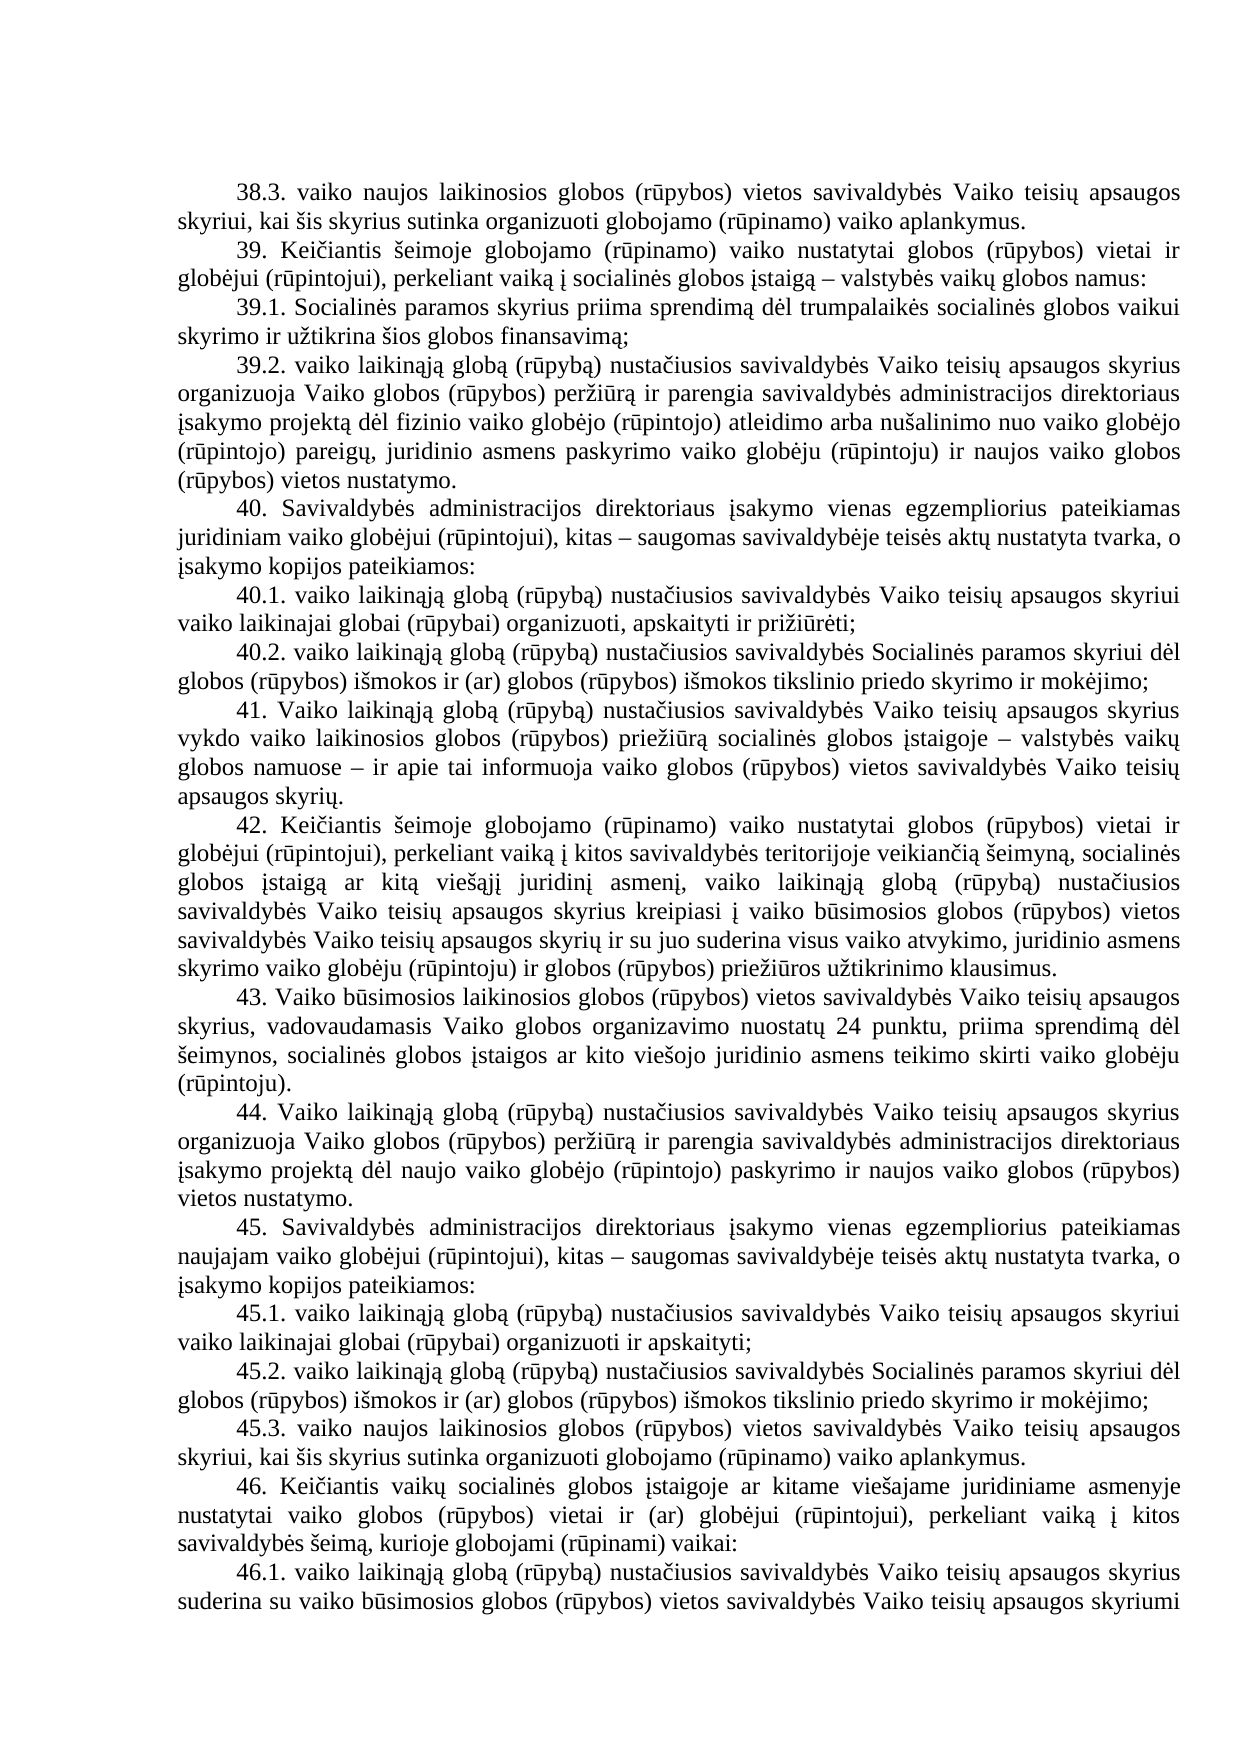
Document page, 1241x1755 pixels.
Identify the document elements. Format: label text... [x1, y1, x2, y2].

text 43. Vaiko būsimosios laikinosios globos (rūpybos) vietos savivaldybės Vaiko teisių apsaugos skyrius, vadovaudamasis Vaiko globos organizavimo nuostatų 24 punktu, priima sprendimą dėl šeimynos, socialinės globos įstaigos ar kito viešojo juridinio asmens teikimo skirti vaiko globėju (rūpintoju). [177, 982, 1181, 1097]
text 39. Keičiantis šeimoje globojamo (rūpinamo) vaiko nustatytai globos (rūpybos) vietai ir globėjui (rūpintojui), perkeliant vaiką į socialinės globos įstaigą – valstybės vaikų globos namus: [177, 235, 1181, 292]
text 42. Keičiantis šeimoje globojamo (rūpinamo) vaiko nustatytai globos (rūpybos) vietai ir globėjui (rūpintojui), perkeliant vaiką į kitos savivaldybės teritorijoje veikiančią šeimyną, socialinės globos įstaigą ar kitą viešąjį juridinį asmenį, vaiko laikinąją globą (rūpybą) nustačiusios savivaldybės Vaiko teisių apsaugos skyrius kreipiasi į vaiko būsimosios globos (rūpybos) vietos savivaldybės Vaiko teisių apsaugos skyrių ir su juo suderina visus vaiko atvykimo, juridinio asmens skyrimo vaiko globėju (rūpintoju) ir globos (rūpybos) priežiūros užtikrinimo klausimus. [177, 810, 1181, 982]
text 40. Savivaldybės administracijos direktoriaus įsakymo vienas egzempliorius pateikiamas juridiniam vaiko globėjui (rūpintojui), kitas – saugomas savivaldybėje teisės aktų nustatyta tvarka, o įsakymo kopijos pateikiamos: [177, 493, 1181, 580]
text 45.3. vaiko naujos laikinosios globos (rūpybos) vietos savivaldybės Vaiko teisių apsaugos skyriui, kai šis skyrius sutinka organizuoti globojamo (rūpinamo) vaiko aplankymus. [177, 1413, 1181, 1471]
text 40.1. vaiko laikinąją globą (rūpybą) nustačiusios savivaldybės Vaiko teisių apsaugos skyriui vaiko laikinajai globai (rūpybai) organizuoti, apskaityti ir prižiūrėti; [177, 580, 1181, 637]
text 44. Vaiko laikinąją globą (rūpybą) nustačiusios savivaldybės Vaiko teisių apsaugos skyrius organizuoja Vaiko globos (rūpybos) peržiūrą ir parengia savivaldybės administracijos direktoriaus įsakymo projektą dėl naujo vaiko globėjo (rūpintojo) paskyrimo ir naujos vaiko globos (rūpybos) vietos nustatymo. [177, 1097, 1181, 1212]
text 46. Keičiantis vaikų socialinės globos įstaigoje ar kitame viešajame juridiniame asmenyje nustatytai vaiko globos (rūpybos) vietai ir (ar) globėjui (rūpintojui), perkeliant vaiką į kitos savivaldybės šeimą, kurioje globojami (rūpinami) vaikai: [177, 1471, 1181, 1557]
text 41. Vaiko laikinąją globą (rūpybą) nustačiusios savivaldybės Vaiko teisių apsaugos skyrius vykdo vaiko laikinosios globos (rūpybos) priežiūrą socialinės globos įstaigoje – valstybės vaikų globos namuose – ir apie tai informuoja vaiko globos (rūpybos) vietos savivaldybės Vaiko teisių apsaugos skyrių. [177, 695, 1181, 810]
text 45.1. vaiko laikinąją globą (rūpybą) nustačiusios savivaldybės Vaiko teisių apsaugos skyriui vaiko laikinajai globai (rūpybai) organizuoti ir apskaityti; [177, 1298, 1181, 1356]
text 45.2. vaiko laikinąją globą (rūpybą) nustačiusios savivaldybės Socialinės paramos skyriui dėl globos (rūpybos) išmokos ir (ar) globos (rūpybos) išmokos tikslinio priedo skyrimo ir mokėjimo; [177, 1356, 1181, 1413]
text 39.2. vaiko laikinąją globą (rūpybą) nustačiusios savivaldybės Vaiko teisių apsaugos skyrius organizuoja Vaiko globos (rūpybos) peržiūrą ir parengia savivaldybės administracijos direktoriaus įsakymo projektą dėl fizinio vaiko globėjo (rūpintojo) atleidimo arba nušalinimo nuo vaiko globėjo (rūpintojo) pareigų, juridinio asmens paskyrimo vaiko globėju (rūpintoju) ir naujos vaiko globos (rūpybos) vietos nustatymo. [177, 350, 1181, 493]
text 38.3. vaiko naujos laikinosios globos (rūpybos) vietos savivaldybės Vaiko teisių apsaugos skyriui, kai šis skyrius sutinka organizuoti globojamo (rūpinamo) vaiko aplankymus. [177, 177, 1181, 235]
text 39.1. Socialinės paramos skyrius priima sprendimą dėl trumpalaikės socialinės globos vaikui skyrimo ir užtikrina šios globos finansavimą; [177, 292, 1181, 350]
text 40.2. vaiko laikinąją globą (rūpybą) nustačiusios savivaldybės Socialinės paramos skyriui dėl globos (rūpybos) išmokos ir (ar) globos (rūpybos) išmokos tikslinio priedo skyrimo ir mokėjimo; [177, 637, 1181, 695]
text 46.1. vaiko laikinąją globą (rūpybą) nustačiusios savivaldybės Vaiko teisių apsaugos skyrius suderina su vaiko būsimosios globos (rūpybos) vietos savivaldybės Vaiko teisių apsaugos skyriumi [177, 1557, 1181, 1615]
text 45. Savivaldybės administracijos direktoriaus įsakymo vienas egzempliorius pateikiamas naujajam vaiko globėjui (rūpintojui), kitas – saugomas savivaldybėje teisės aktų nustatyta tvarka, o įsakymo kopijos pateikiamos: [177, 1212, 1181, 1298]
